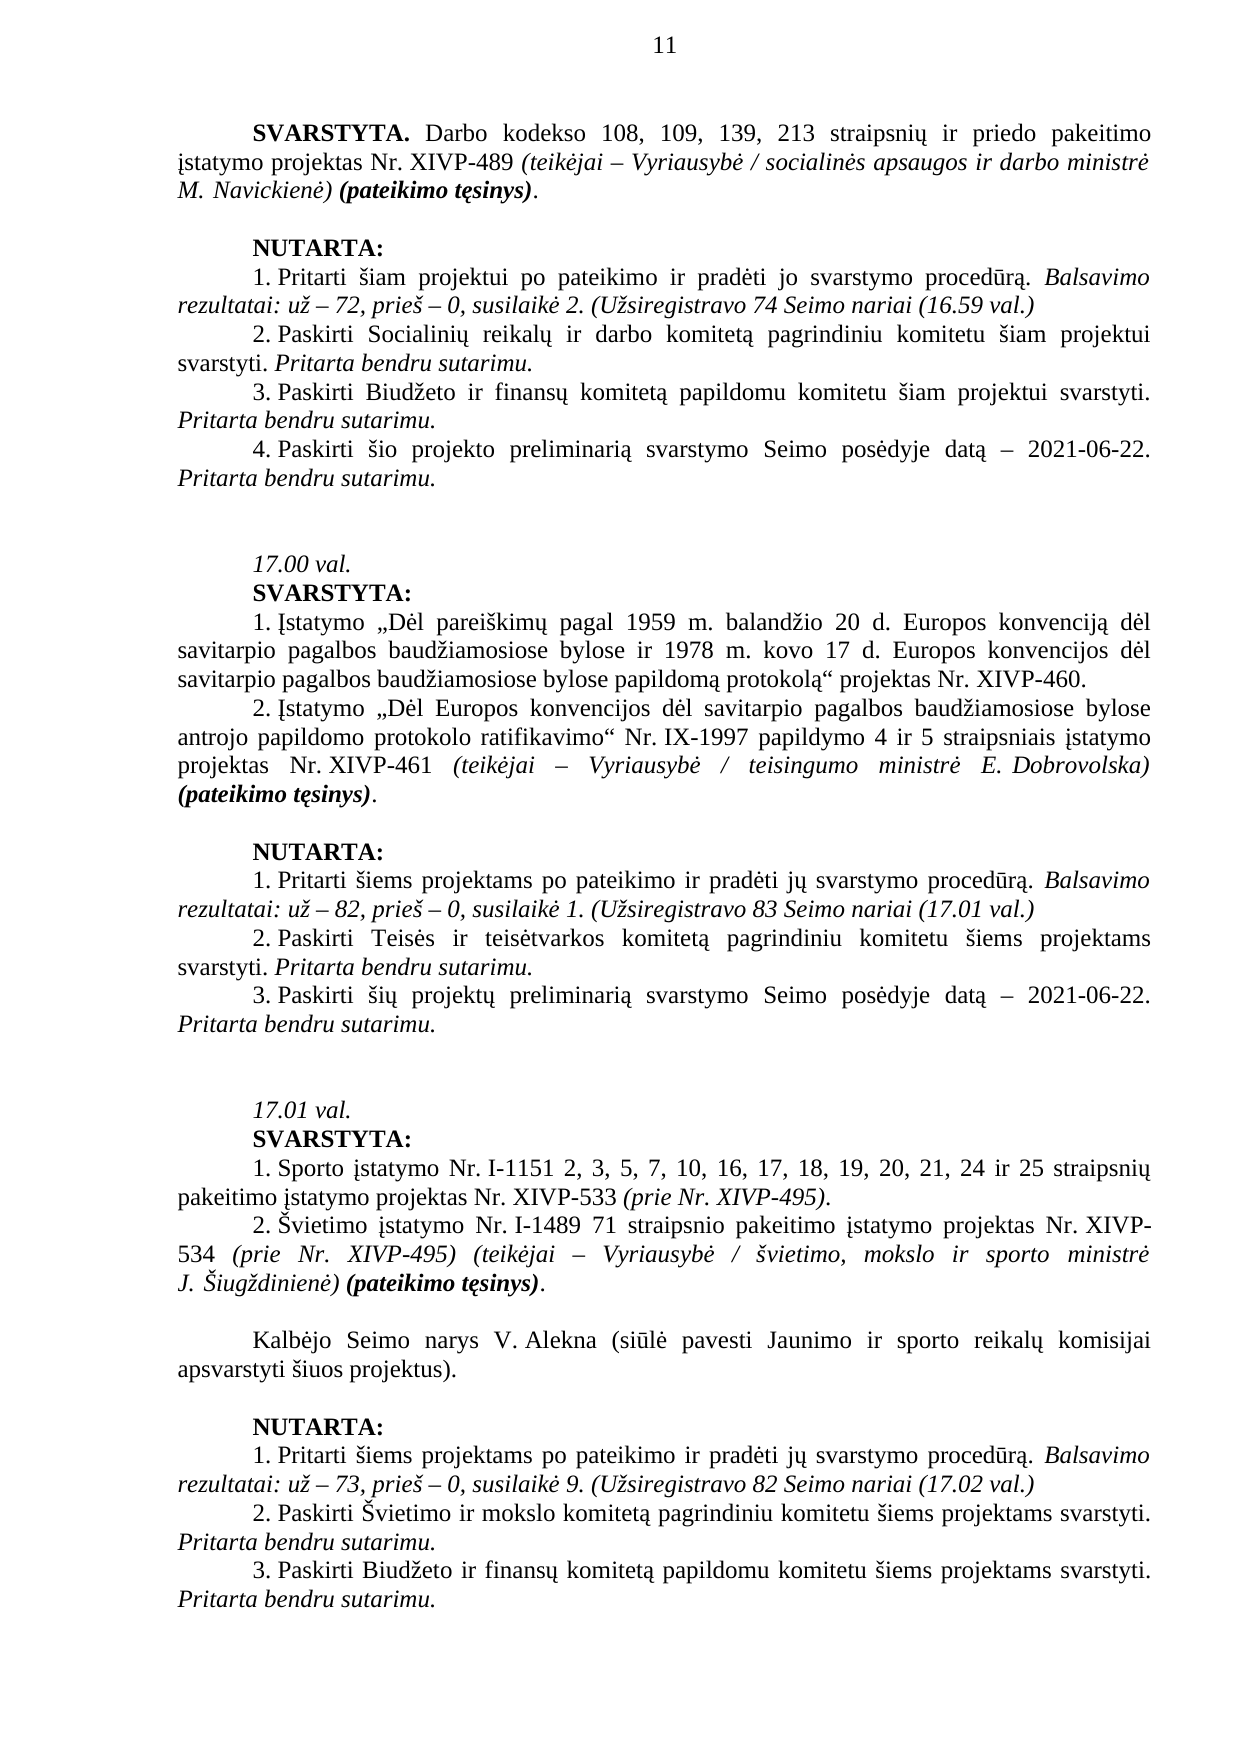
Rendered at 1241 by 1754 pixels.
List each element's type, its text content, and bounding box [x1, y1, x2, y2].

text 2. Švietimo įstatymo Nr. I-1489 71 straipsnio pakeitimo įstatymo projektas Nr. XIVP-534 (prie Nr. XIVP-495) (teikėjai – Vyriausybė / švietimo, mokslo ir sporto ministrė J. Šiugždinienė) (pateikimo tęsinys). [177, 1211, 1152, 1297]
text 4. Paskirti šio projekto preliminarią svarstymo Seimo posėdyje datą – 2021-06-22. Pritarta bendru sutarimu. [177, 434, 1152, 492]
text NUTARTA: [177, 1412, 1152, 1441]
text 3. Paskirti Biudžeto ir finansų komitetą papildomu komitetu šiam projektui svarstyti. Pritarta bendru sutarimu. [177, 377, 1152, 434]
text 2. Paskirti Teisės ir teisėtvarkos komitetą pagrindiniu komitetu šiems projektams svarstyti. Pritarta bendru sutarimu. [177, 923, 1152, 981]
text 2. Paskirti Švietimo ir mokslo komitetą pagrindiniu komitetu šiems projektams svarstyti. Pritarta bendru sutarimu. [177, 1498, 1152, 1556]
text 17.01 val. [177, 1096, 1152, 1124]
text Kalbėjo Seimo narys V. Alekna (siūlė pavesti Jaunimo ir sporto reikalų komisijai apsvarstyti šiuos projektus). [177, 1326, 1152, 1383]
text SVARSTYTA. Darbo kodekso 108, 109, 139, 213 straipsnių ir priedo pakeitimo įstatymo projektas Nr. XIVP-489 (teikėjai – Vyriausybė / socialinės apsaugos ir darbo ministrė M. Navickienė) (pateikimo tęsinys). [177, 118, 1152, 204]
text 1. Pritarti šiems projektams po pateikimo ir pradėti jų svarstymo procedūrą. Balsavimo rezultatai: už – 73, prieš – 0, susilaikė 9. (Užsiregistravo 82 Seimo nariai (17.02 val.) [177, 1441, 1152, 1498]
text NUTARTA: [177, 233, 1152, 262]
text 17.00 val. [177, 549, 1152, 578]
text 1. Įstatymo „Dėl pareiškimų pagal 1959 m. balandžio 20 d. Europos konvenciją dėl savitarpio pagalbos baudžiamosiose bylose ir 1978 m. kovo 17 d. Europos konvencijos dėl savitarpio pagalbos baudžiamosiose bylose papildomą protokolą“ projektas Nr. XIVP-460. [177, 607, 1152, 693]
text 1. Pritarti šiems projektams po pateikimo ir pradėti jų svarstymo procedūrą. Balsavimo rezultatai: už – 82, prieš – 0, susilaikė 1. (Užsiregistravo 83 Seimo nariai (17.01 val.) [177, 866, 1152, 923]
text 3. Paskirti šių projektų preliminarią svarstymo Seimo posėdyje datą – 2021-06-22. Pritarta bendru sutarimu. [177, 981, 1152, 1038]
text 1. Sporto įstatymo Nr. I-1151 2, 3, 5, 7, 10, 16, 17, 18, 19, 20, 21, 24 ir 25 straipsnių pakeitimo įstatymo projektas Nr. XIVP-533 (prie Nr. XIVP-495). [177, 1153, 1152, 1211]
text 2. Paskirti Socialinių reikalų ir darbo komitetą pagrindiniu komitetu šiam projektui svarstyti. Pritarta bendru sutarimu. [177, 319, 1152, 377]
text NUTARTA: [177, 837, 1152, 866]
text SVARSTYTA: [177, 578, 1152, 607]
text 3. Paskirti Biudžeto ir finansų komitetą papildomu komitetu šiems projektams svarstyti. Pritarta bendru sutarimu. [177, 1556, 1152, 1613]
text 2. Įstatymo „Dėl Europos konvencijos dėl savitarpio pagalbos baudžiamosiose bylose antrojo papildomo protokolo ratifikavimo“ Nr. IX-1997 papildymo 4 ir 5 straipsniais įstatymo projektas Nr. XIVP-461 (teikėjai – Vyriausybė / teisingumo ministrė E. Dobrovolska) (pateikimo tęsinys). [177, 693, 1152, 808]
text SVARSTYTA: [177, 1124, 1152, 1153]
text 1. Pritarti šiam projektui po pateikimo ir pradėti jo svarstymo procedūrą. Balsavimo rezultatai: už – 72, prieš – 0, susilaikė 2. (Užsiregistravo 74 Seimo nariai (16.59 val.) [177, 262, 1152, 319]
